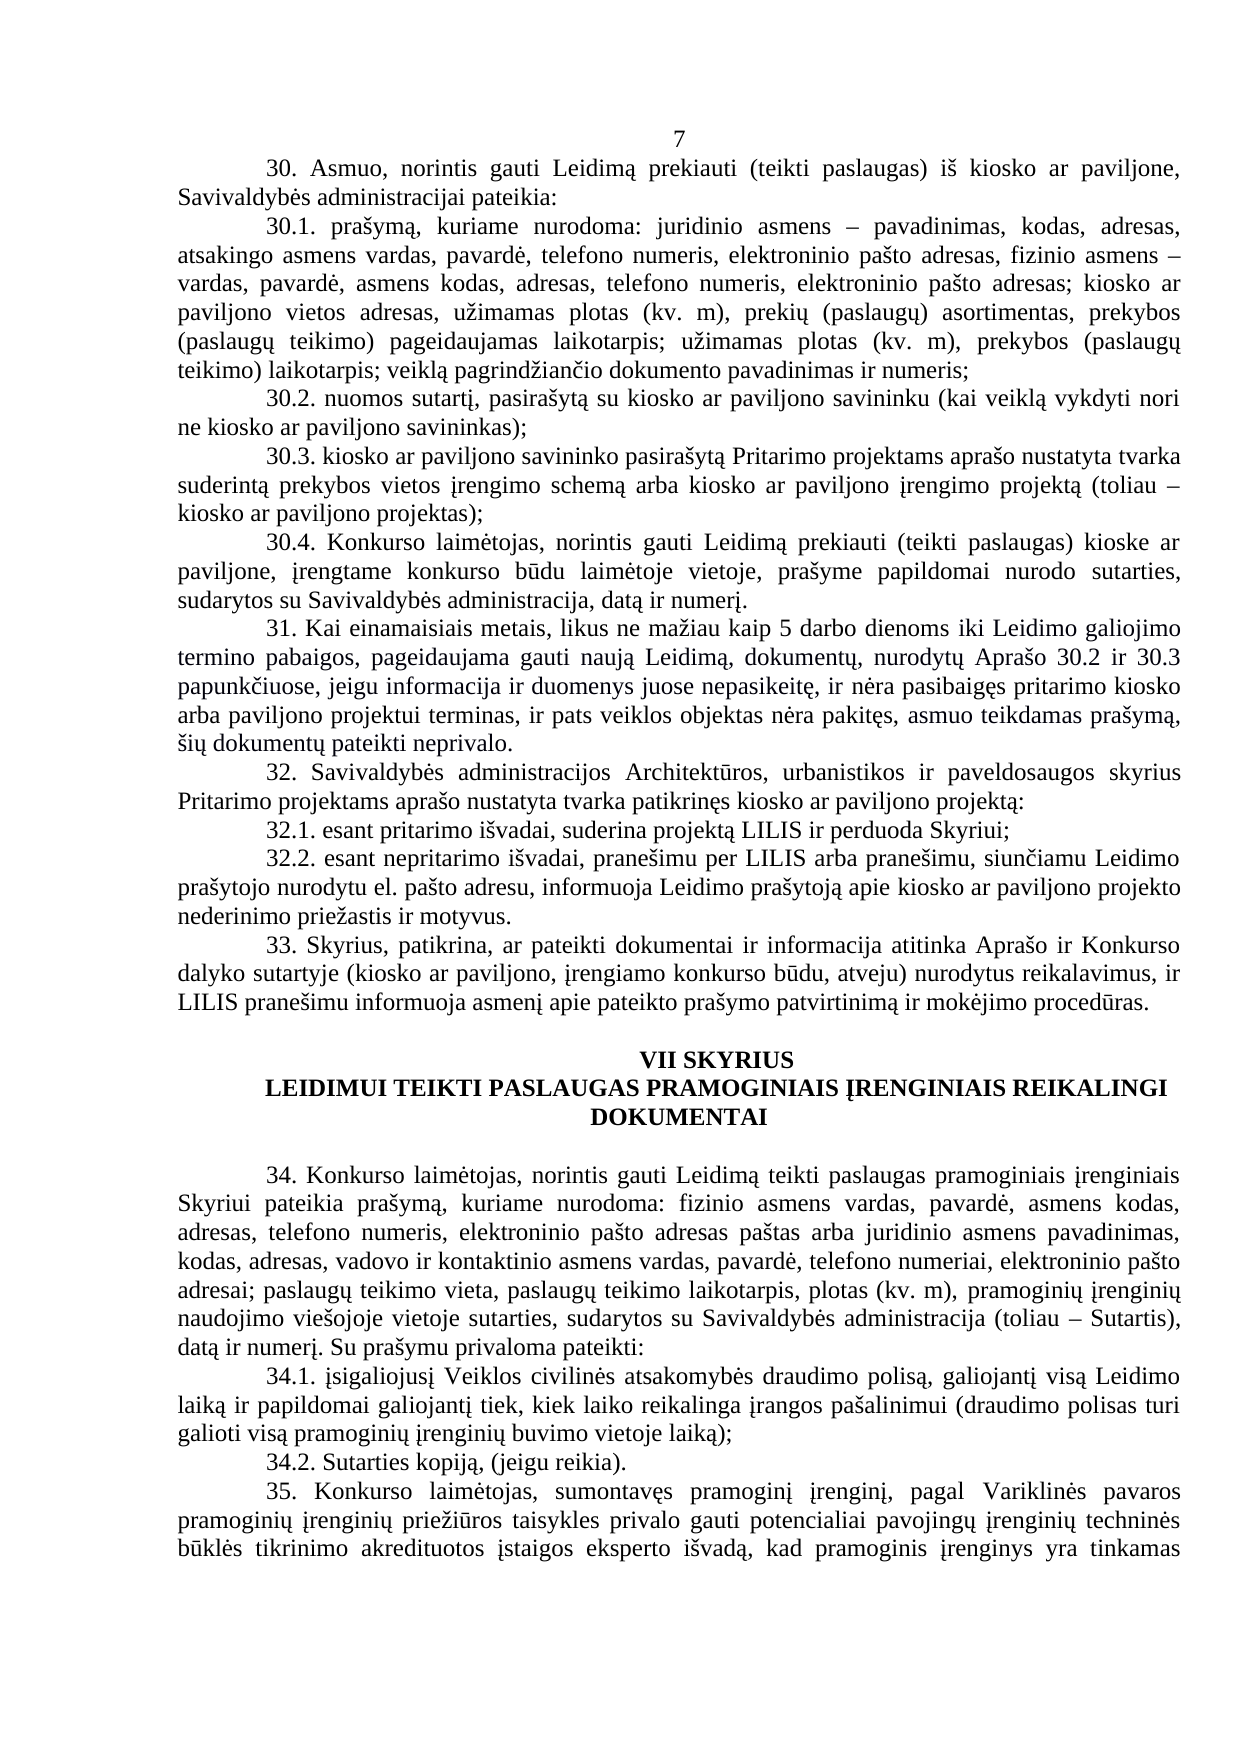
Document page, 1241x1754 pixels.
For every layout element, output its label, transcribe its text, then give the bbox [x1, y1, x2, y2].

text 30. Asmuo, norintis gauti Leidimą prekiauti (teikti paslaugas) iš kiosko ar paviljone, Savivaldybės administracijai pateikia: [177, 153, 1181, 211]
text 32.2. esant nepritarimo išvadai, pranešimu per LILIS arba pranešimu, siunčiamu Leidimo prašytojo nurodytu el. pašto adresu, informuoja Leidimo prašytoją apie kiosko ar paviljono projekto nederinimo priežastis ir motyvus. [177, 843, 1181, 930]
text 30.3. kiosko ar paviljono savininko pasirašytą Pritarimo projektams aprašo nustatyta tvarka suderintą prekybos vietos įrengimo schemą arba kiosko ar paviljono įrengimo projektą (toliau – kiosko ar paviljono projektas); [177, 441, 1181, 527]
text 31. Kai einamaisiais metais, likus ne mažiau kaip 5 darbo dienoms iki Leidimo galiojimo termino pabaigos, pageidaujama gauti naują Leidimą, dokumentų, nurodytų Aprašo 30.2 ir 30.3 papunkčiuose, jeigu informacija ir duomenys juose nepasikeitę, ir nėra pasibaigęs pritarimo kiosko arba paviljono projektui terminas, ir pats veiklos objektas nėra pakitęs, asmuo teikdamas prašymą, šių dokumentų pateikti neprivalo. [177, 613, 1181, 757]
text 35. Konkurso laimėtojas, sumontavęs pramoginį įrenginį, pagal Variklinės pavaros pramoginių įrenginių priežiūros taisykles privalo gauti potencialiai pavojingų įrenginių techninės būklės tikrinimo akredituotos įstaigos eksperto išvadą, kad pramoginis įrenginys yra tinkamas [177, 1476, 1181, 1562]
text 30.4. Konkurso laimėtojas, norintis gauti Leidimą prekiauti (teikti paslaugas) kioske ar paviljone, įrengtame konkurso būdu laimėtoje vietoje, prašyme papildomai nurodo sutarties, sudarytos su Savivaldybės administracija, datą ir numerį. [177, 527, 1181, 613]
text 32.1. esant pritarimo išvadai, suderina projektą LILIS ir perduoda Skyriui; [177, 815, 1181, 843]
text 33. Skyrius, patikrina, ar pateikti dokumentai ir informacija atitinka Aprašo ir Konkurso dalyko sutartyje (kiosko ar paviljono, įrengiamo konkurso būdu, atveju) nurodytus reikalavimus, ir LILIS pranešimu informuoja asmenį apie pateikto prašymo patvirtinimą ir mokėjimo procedūras. [177, 930, 1181, 1016]
text 30.1. prašymą, kuriame nurodoma: juridinio asmens – pavadinimas, kodas, adresas, atsakingo asmens vardas, pavardė, telefono numeris, elektroninio pašto adresas, fizinio asmens – vardas, pavardė, asmens kodas, adresas, telefono numeris, elektroninio pašto adresas; kiosko ar paviljono vietos adresas, užimamas plotas (kv. m), prekių (paslaugų) asortimentas, prekybos (paslaugų teikimo) pageidaujamas laikotarpis; užimamas plotas (kv. m), prekybos (paslaugų teikimo) laikotarpis; veiklą pagrindžiančio dokumento pavadinimas ir numeris; [177, 211, 1181, 383]
text 30.2. nuomos sutartį, pasirašytą su kiosko ar paviljono savininku (kai veiklą vykdyti nori ne kiosko ar paviljono savininkas); [177, 383, 1181, 441]
text 34. Konkurso laimėtojas, norintis gauti Leidimą teikti paslaugas pramoginiais įrenginiais Skyriui pateikia prašymą, kuriame nurodoma: fizinio asmens vardas, pavardė, asmens kodas, adresas, telefono numeris, elektroninio pašto adresas paštas arba juridinio asmens pavadinimas, kodas, adresas, vadovo ir kontaktinio asmens vardas, pavardė, telefono numeriai, elektroninio pašto adresai; paslaugų teikimo vieta, paslaugų teikimo laikotarpis, plotas (kv. m), pramoginių įrenginių naudojimo viešojoje vietoje sutarties, sudarytos su Savivaldybės administracija (toliau – Sutartis), datą ir numerį. Su prašymu privaloma pateikti: [177, 1160, 1181, 1361]
text LEIDIMUI TEIKTI PASLAUGAS PRAMOGINIAIS ĮRENGINIAIS REIKALINGI DOKUMENTAI [177, 1073, 1181, 1131]
text 34.1. įsigaliojusį Veiklos civilinės atsakomybės draudimo polisą, galiojantį visą Leidimo laiką ir papildomai galiojantį tiek, kiek laiko reikalinga įrangos pašalinimui (draudimo polisas turi galioti visą pramoginių įrenginių buvimo vietoje laiką); [177, 1361, 1181, 1447]
text VII SKYRIUS [177, 1045, 1181, 1073]
text 32. Savivaldybės administracijos Architektūros, urbanistikos ir paveldosaugos skyrius Pritarimo projektams aprašo nustatyta tvarka patikrinęs kiosko ar paviljono projektą: [177, 757, 1181, 815]
text 34.2. Sutarties kopiją, (jeigu reikia). [177, 1447, 1181, 1476]
